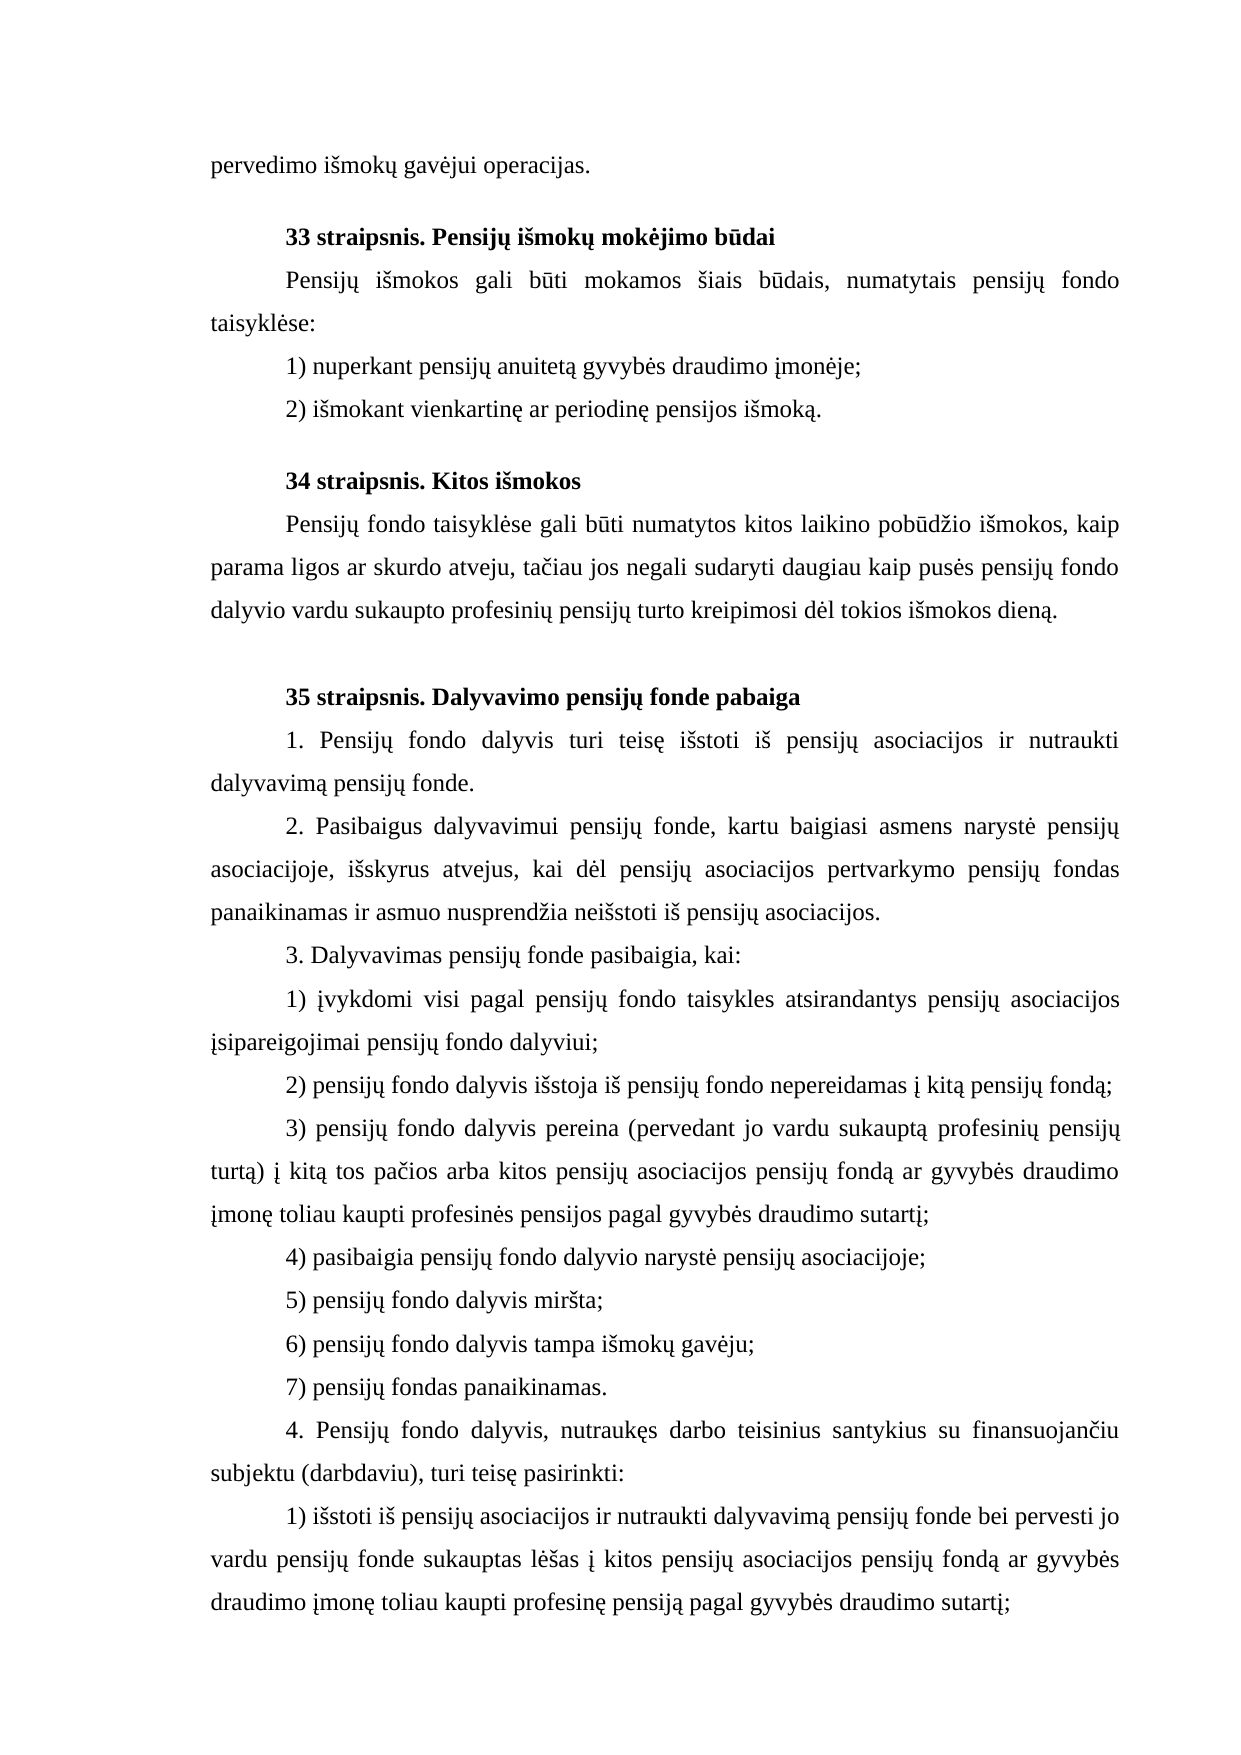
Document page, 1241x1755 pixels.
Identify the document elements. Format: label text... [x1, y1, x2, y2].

text 34 straipsnis. Kitos išmokos [210, 466, 1120, 495]
text Pensijų fondo taisyklėse gali būti numatytos kitos laikino pobūdžio išmokos, kaip parama ligos ar skurdo atveju, tačiau jos negali sudaryti daugiau kaip pusės pensijų fondo dalyvio vardu sukaupto profesinių pensijų turto kreipimosi dėl tokios išmokos dieną. [210, 509, 1120, 624]
text 4) pasibaigia pensijų fondo dalyvio narystė pensijų asociacijoje; [210, 1242, 1120, 1271]
text 6) pensijų fondo dalyvis tampa išmokų gavėju; [210, 1329, 1120, 1357]
text 1) išstoti iš pensijų asociacijos ir nutraukti dalyvavimą pensijų fonde bei pervesti jo vardu pensijų fonde sukauptas lėšas į kitos pensijų asociacijos pensijų fondą ar gyvybės draudimo įmonę toliau kaupti profesinę pensiją pagal gyvybės draudimo sutartį; [210, 1501, 1120, 1616]
text 2. pasibaigus dalyvavimui pensijų fonde, kartu baigiasi asmens narystė pensijų asociacijoje, išskyrus atvejus, kai dėl pensijų asociacijos pertvarkymo pensijų fondas panaikinamas ir asmuo nusprendžia neišstoti iš pensijų asociacijos. [210, 811, 1120, 926]
text Pensijų išmokos gali būti mokamos šiais būdais, numatytais pensijų fondo taisyklėse: [210, 265, 1120, 337]
text 3) pensijų fondo dalyvis pereina (pervedant jo vardu sukauptą profesinių pensijų turtą) į kitą tos pačios arba kitos pensijų asociacijos pensijų fondą ar gyvybės draudimo įmonę toliau kaupti profesinės pensijos pagal gyvybės draudimo sutartį; [210, 1113, 1120, 1228]
text 7) pensijų fondas panaikinamas. [210, 1372, 1120, 1401]
text 2) pensijų fondo dalyvis išstoja iš pensijų fondo nepereidamas į kitą pensijų fondą; [210, 1070, 1120, 1099]
text 1) įvykdomi visi pagal pensijų fondo taisykles atsirandantys pensijų asociacijos įsipareigojimai pensijų fondo dalyviui; [210, 984, 1120, 1056]
text 35 straipsnis. Dalyvavimo pensijų fonde pabaiga [210, 682, 1120, 711]
text 2) išmokant vienkartinę ar periodinę pensijos išmoką. [210, 394, 1120, 423]
text 5) pensijų fondo dalyvis miršta; [210, 1286, 1120, 1314]
text pervedimo išmokų gavėjui operacijas. [210, 150, 1120, 179]
text 33 straipsnis. Pensijų išmokų mokėjimo būdai [210, 222, 1120, 251]
text 1) nuperkant pensijų anuitetą gyvybės draudimo įmonėje; [210, 351, 1120, 380]
text 1. Pensijų fondo dalyvis turi teisę išstoti iš pensijų asociacijos ir nutraukti dalyvavimą pensijų fonde. [210, 725, 1120, 797]
text 4. Pensijų fondo dalyvis, nutraukęs darbo teisinius santykius su finansuojančiu subjektu (darbdaviu), turi teisę pasirinkti: [210, 1415, 1120, 1487]
text 3. Dalyvavimas pensijų fonde pasibaigia, kai: [210, 941, 1120, 969]
